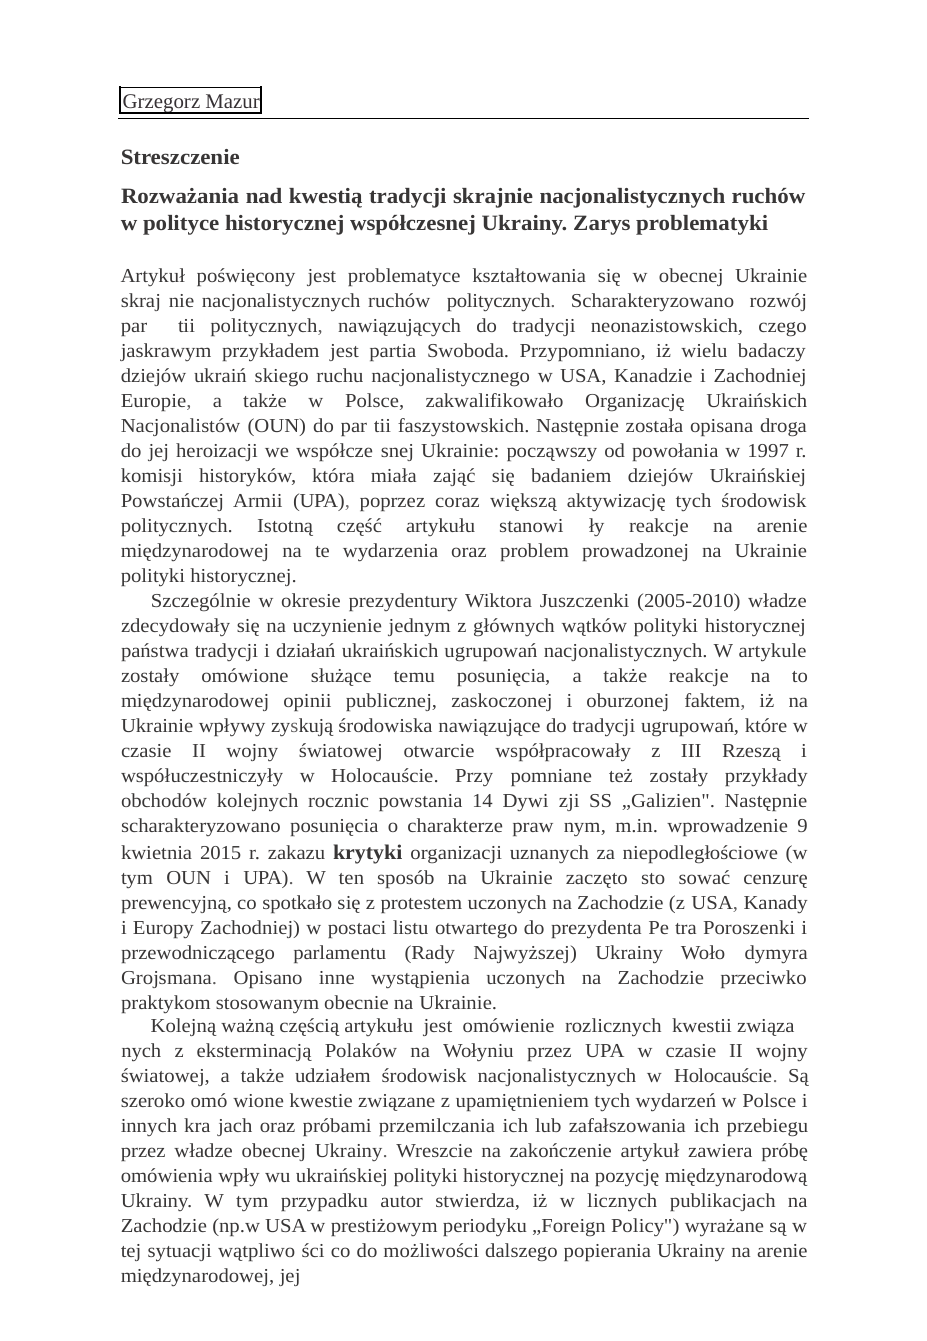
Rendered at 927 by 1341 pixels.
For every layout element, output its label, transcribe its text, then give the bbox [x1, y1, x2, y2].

text Kolejną ważną częścią artykułu jest omówienie rozlicznych kwestii związa­ [150, 1016, 830, 1037]
text nych z eksterminacją Polaków na Wołyniu przez UPA w czasie II wojny światowej, a także udziałem środowisk nacjonalistycznych w Holocauście. Są szeroko omó­ wione kwestie związane z upamiętnieniem tych wydarzeń w Polsce i innych kra­ jach oraz próbami przemilczania ich lub zafałszowania ich przebiegu przez władze obecnej Ukrainy. Wreszcie na zakończenie artykuł zawiera próbę omówienia wpły­ wu ukraińskiej polityki historycznej na pozycję międzynarodową Ukrainy. W tym przypadku autor stwierdza, iż w licznych publikacjach na Zachodzie (np.w USA w prestiżowym periodyku „Foreign Policy") wyrażane są w tej sytuacji wątpliwo­ ści co do możliwości dalszego popierania Ukrainy na arenie międzynarodowej, jej [121, 1039, 808, 1287]
text Rozważania nad kwestią tradycji skrajnie nacjonalistycznych ruchów w polityce historycznej współczesnej Ukrainy. Zarys problematyki [121, 183, 806, 235]
text Szczególnie w okresie prezydentury Wiktora Juszczenki (2005-2010) władze zdecydowały się na uczynienie jednym z głównych wątków polityki historycznej państwa tradycji i działań ukraińskich ugrupowań nacjonalistycznych. W artykule zostały omówione służące temu posunięcia, a także reakcje na to międzynarodowej opinii publicznej, zaskoczonej i oburzonej faktem, iż na Ukrainie wpływy zyskują środowiska nawiązujące do tradycji ugrupowań, które w czasie II wojny światowej otwarcie współpracowały z III Rzeszą i współuczestniczyły w Holocauście. Przy­ pomniane też zostały przykłady obchodów kolejnych rocznic powstania 14 Dywi­ zji SS „Galizien". Następnie scharakteryzowano posunięcia o charakterze praw­ nym, m.in. wprowadzenie 9 kwietnia 2015 r. zakazu krytyki organizacji uznanych za niepodległościowe (w tym OUN i UPA). W ten sposób na Ukrainie zaczęto sto­ sować cenzurę prewencyjną, co spotkało się z protestem uczonych na Zachodzie (z USA, Kanady i Europy Zachodniej) w postaci listu otwartego do prezydenta Pe­ tra Poroszenki i przewodniczącego parlamentu (Rady Najwyższej) Ukrainy Woło­ dymyra Grojsmana. Opisano inne wystąpienia uczonych na Zachodzie przeciwko praktykom stosowanym obecnie na Ukrainie. [121, 589, 808, 1014]
text Streszczenie [121, 144, 830, 169]
text Artykuł poświęcony jest problematyce kształtowania się w obecnej Ukrainie skraj­ nie nacjonalistycznych ruchów politycznych. Scharakteryzowano rozwój par­ tii politycznych, nawiązujących do tradycji neonazistowskich, czego jaskrawym przykładem jest partia Swoboda. Przypomniano, iż wielu badaczy dziejów ukraiń­ skiego ruchu nacjonalistycznego w USA, Kanadzie i Zachodniej Europie, a także w Polsce, zakwalifikowało Organizację Ukraińskich Nacjonalistów (OUN) do par­ tii faszystowskich. Następnie została opisana droga do jej heroizacji we współcze­ snej Ukrainie: począwszy od powołania w 1997 r. komisji historyków, która miała zająć się badaniem dziejów Ukraińskiej Powstańczej Armii (UPA), poprzez coraz większą aktywizację tych środowisk politycznych. Istotną część artykułu stanowi­ ły reakcje na arenie międzynarodowej na te wydarzenia oraz problem prowadzonej na Ukrainie polityki historycznej. [120, 264, 807, 587]
